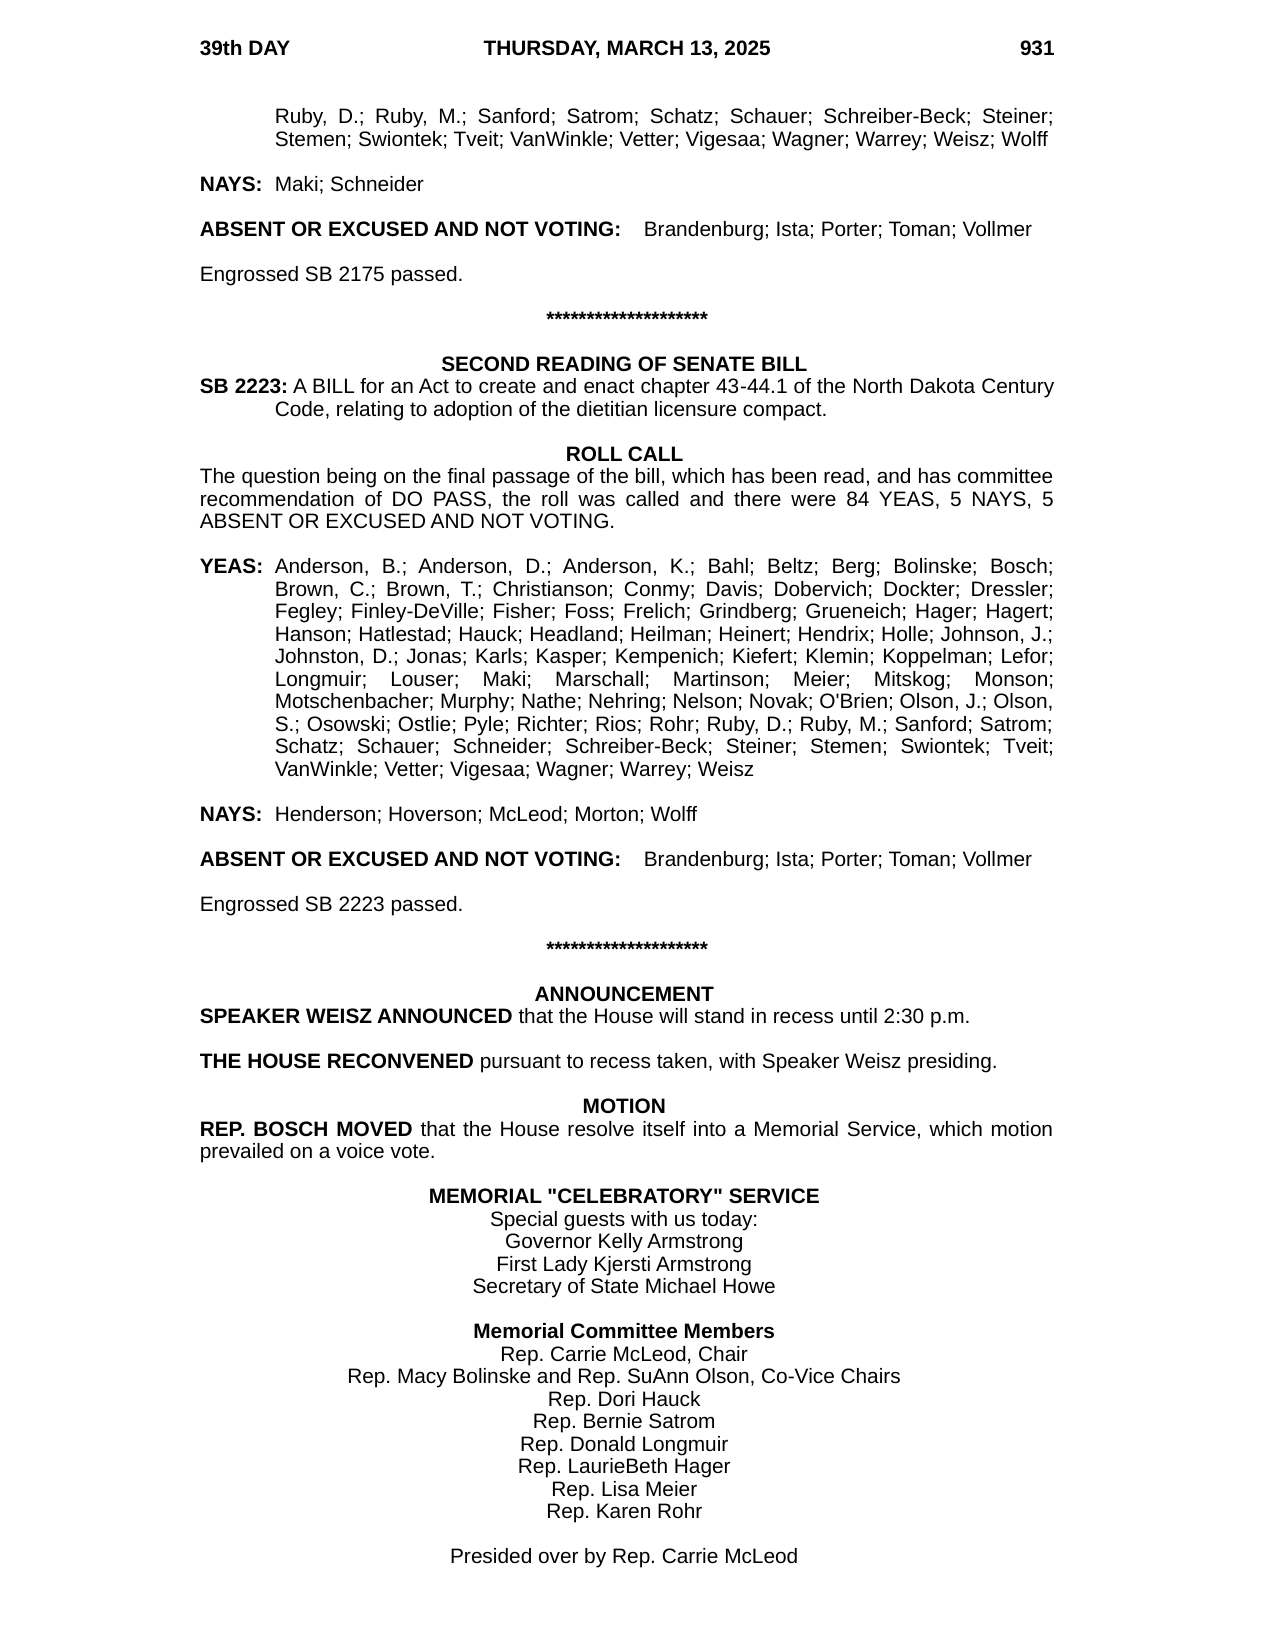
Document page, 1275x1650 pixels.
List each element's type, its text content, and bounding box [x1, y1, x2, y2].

text MOTION [199, 1096, 1054, 1118]
text REP. BOSCH MOVED that the House resolve itself into a Memorial Service, which motion prevailed on a voice vote. [199, 1118, 1054, 1163]
text THE HOUSE RECONVENED pursuant to recess taken, with Speaker Weisz presiding. [199, 1051, 1054, 1073]
text Presided over by Rep. Carrie McLeod [199, 1546, 1054, 1568]
text Rep. LaurieBeth Hager [199, 1456, 1054, 1478]
text First Lady Kjersti Armstrong [199, 1253, 1054, 1276]
text ROLL CALL [199, 443, 1054, 466]
title NAYS: Maki; Schneider [199, 173, 1054, 196]
title ABSENT OR EXCUSED AND NOT VOTING: Brandenburg; Ista; Porter; Toman; Vollmer [199, 218, 1054, 241]
text Secretary of State Michael Howe [199, 1276, 1054, 1298]
text ANNOUNCEMENT [199, 983, 1054, 1006]
title Ruby, D.; Ruby, M.; Sanford; Satrom; Schatz; Schauer; Schreiber-Beck; Steiner; Stemen; Swiontek; Tveit; VanWinkle; Vetter; Vigesaa; Wagner; Warrey; Weisz; Wolff [199, 106, 1054, 151]
subtitle Page 931 [9, 9, 109, 33]
title ABSENT OR EXCUSED AND NOT VOTING: Brandenburg; Ista; Porter; Toman; Vollmer [199, 848, 1054, 871]
text Rep. Donald Longmuir [199, 1433, 1054, 1456]
title YEAS: Anderson, B.; Anderson, D.; Anderson, K.; Bahl; Beltz; Berg; Bolinske; Bosch; Brown, C.; Brown, T.; Christianson; Conmy; Davis; Dobervich; Dockter; Dressler; Fegley; Finley-DeVille; Fisher; Foss; Frelich; Grindberg; Grueneich; Hager; Hagert; Hanson; Hatlestad; Hauck; Headland; Heilman; Heinert; Hendrix; Holle; Johnson, J.; Johnston, D.; Jonas; Karls; Kasper; Kempenich; Kiefert; Klemin; Koppelman; Lefor; Longmuir; Louser; Maki; Marschall; Martinson; Meier; Mitskog; Monson; Motschenbacher; Murphy; Nathe; Nehring; Nelson; Novak; O'Brien; Olson, J.; Olson, S.; Osowski; Ostlie; Pyle; Richter; Rios; Rohr; Ruby, D.; Ruby, M.; Sanford; Satrom; Schatz; Schauer; Schneider; Schreiber-Beck; Steiner; Stemen; Swiontek; Tveit; VanWinkle; Vetter; Vigesaa; Wagner; Warrey; Weisz [199, 556, 1054, 781]
text Rep. Bernie Satrom [199, 1411, 1054, 1433]
text Engrossed SB 2223 passed. [199, 893, 1054, 916]
title NAYS: Henderson; Hoverson; McLeod; Morton; Wolff [199, 803, 1054, 826]
text SPEAKER WEISZ ANNOUNCED that the House will stand in recess until 2:30 p.m. [199, 1006, 1054, 1028]
text SECOND READING OF SENATE BILL [199, 353, 1054, 376]
text Memorial Committee Members [199, 1321, 1054, 1343]
text Governor Kelly Armstrong [199, 1231, 1054, 1253]
text Rep. Lisa Meier [199, 1478, 1054, 1501]
text The question being on the final passage of the bill, which has been read, and has committee recommendation of DO PASS, the roll was called and there were 84 YEAS, 5 NAYS, 5 ABSENT OR EXCUSED AND NOT VOTING. [199, 466, 1054, 533]
text Rep. Dori Hauck [199, 1388, 1054, 1411]
text ******************** [199, 308, 1054, 331]
text [0, 0, 118, 42]
title SB 2223: A BILL for an Act to create and enact chapter 43‑44.1 of the North Dakota Century Code, relating to adoption of the dietitian licensure compact. [199, 376, 1054, 421]
text Rep. Karen Rohr [199, 1501, 1054, 1523]
text Rep. Macy Bolinske and Rep. SuAnn Olson, Co-Vice Chairs [199, 1366, 1054, 1388]
text Special guests with us today: [199, 1208, 1054, 1231]
text Engrossed SB 2175 passed. [199, 263, 1054, 286]
text ******************** [199, 938, 1054, 961]
text Rep. Carrie McLeod, Chair [199, 1343, 1054, 1366]
text MEMORIAL "CELEBRATORY" SERVICE [199, 1186, 1054, 1208]
